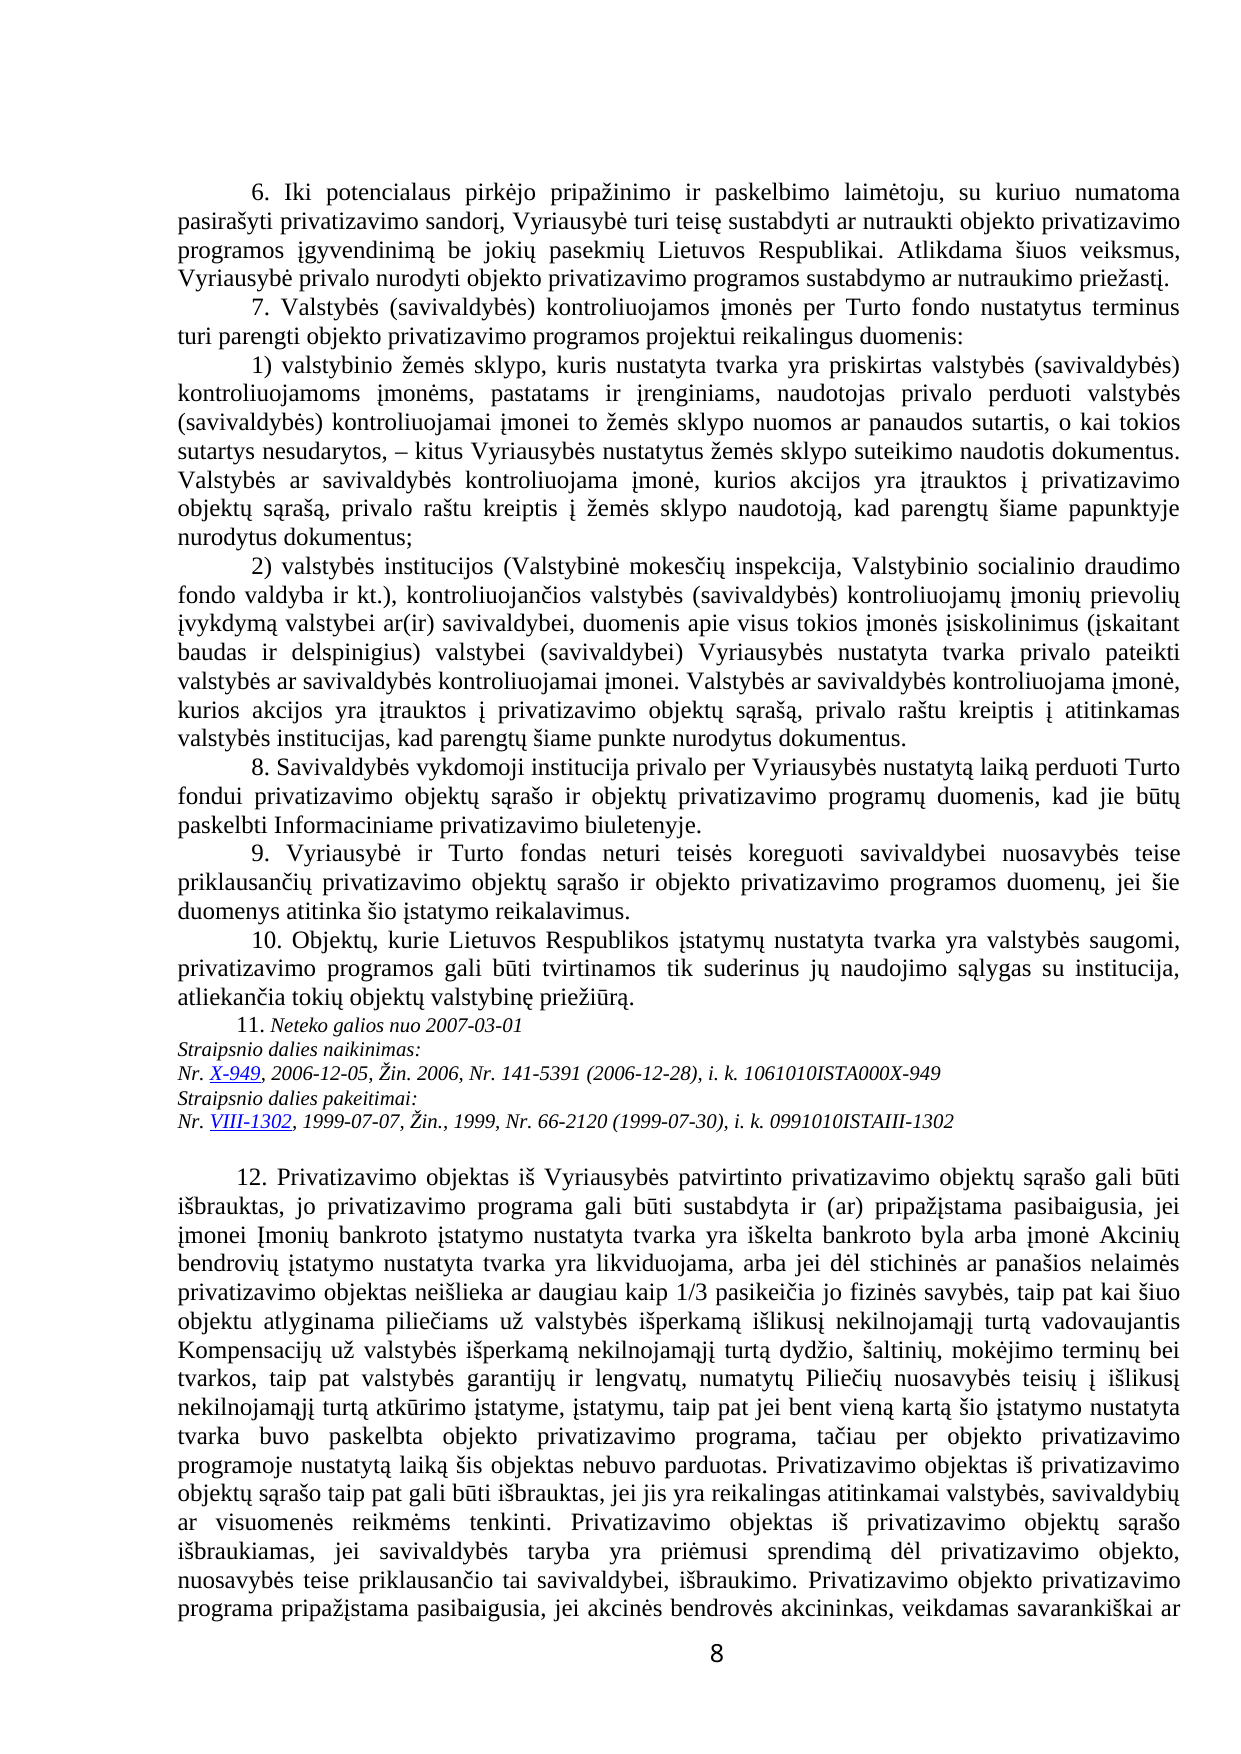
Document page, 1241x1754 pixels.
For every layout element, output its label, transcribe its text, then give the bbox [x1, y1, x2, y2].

text 1) valstybinio žemės sklypo, kuris nustatyta tvarka yra priskirtas valstybės (savivaldybės) kontroliuojamoms įmonėms, pastatams ir įrenginiams, naudotojas privalo perduoti valstybės (savivaldybės) kontroliuojamai įmonei to žemės sklypo nuomos ar panaudos sutartis, o kai tokios sutartys nesudarytos, – kitus Vyriausybės nustatytus žemės sklypo suteikimo naudotis dokumentus. Valstybės ar savivaldybės kontroliuojama įmonė, kurios akcijos yra įtrauktos į privatizavimo objektų sąrašą, privalo raštu kreiptis į žemės sklypo naudotoją, kad parengtų šiame papunktyje nurodytus dokumentus; [177, 350, 1181, 551]
text 9. Vyriausybė ir Turto fondas neturi teisės koreguoti savivaldybei nuosavybės teise priklausančių privatizavimo objektų sąrašo ir objekto privatizavimo programos duomenų, jei šie duomenys atitinka šio įstatymo reikalavimus. [177, 838, 1181, 925]
text 6. Iki potencialaus pirkėjo pripažinimo ir paskelbimo laimėtoju, su kuriuo numatoma pasirašyti privatizavimo sandorį, Vyriausybė turi teisę sustabdyti ar nutraukti objekto privatizavimo programos įgyvendinimą be jokių pasekmių Lietuvos Respublikai. Atlikdama šiuos veiksmus, Vyriausybė privalo nurodyti objekto privatizavimo programos sustabdymo ar nutraukimo priežastį. [177, 177, 1181, 292]
text Straipsnio dalies naikinimas: [177, 1037, 1181, 1061]
text Nr. X-949, 2006-12-05, Žin. 2006, Nr. 141-5391 (2006-12-28), i. k. 1061010ISTA000X-949 [177, 1061, 1181, 1085]
text 12. Privatizavimo objektas iš Vyriausybės patvirtinto privatizavimo objektų sąrašo gali būti išbrauktas, jo privatizavimo programa gali būti sustabdyta ir (ar) pripažįstama pasibaigusia, jei įmonei Įmonių bankroto įstatymo nustatyta tvarka yra iškelta bankroto byla arba įmonė Akcinių bendrovių įstatymo nustatyta tvarka yra likviduojama, arba jei dėl stichinės ar panašios nelaimės privatizavimo objektas neišlieka ar daugiau kaip 1/3 pasikeičia jo fizinės savybės, taip pat kai šiuo objektu atlyginama piliečiams už valstybės išperkamą išlikusį nekilnojamąjį turtą vadovaujantis Kompensacijų už valstybės išperkamą nekilnojamąjį turtą dydžio, šaltinių, mokėjimo terminų bei tvarkos, taip pat valstybės garantijų ir lengvatų, numatytų Piliečių nuosavybės teisių į išlikusį nekilnojamąjį turtą atkūrimo įstatyme, įstatymu, taip pat jei bent vieną kartą šio įstatymo nustatyta tvarka buvo paskelbta objekto privatizavimo programa, tačiau per objekto privatizavimo programoje nustatytą laiką šis objektas nebuvo parduotas. Privatizavimo objektas iš privatizavimo objektų sąrašo taip pat gali būti išbrauktas, jei jis yra reikalingas atitinkamai valstybės, savivaldybių ar visuomenės reikmėms tenkinti. Privatizavimo objektas iš privatizavimo objektų sąrašo išbraukiamas, jei savivaldybės taryba yra priėmusi sprendimą dėl privatizavimo objekto, nuosavybės teise priklausančio tai savivaldybei, išbraukimo. Privatizavimo objekto privatizavimo programa pripažįstama pasibaigusia, jei akcinės bendrovės akcininkas, veikdamas savarankiškai ar [177, 1162, 1181, 1622]
text 10. Objektų, kurie Lietuvos Respublikos įstatymų nustatyta tvarka yra valstybės saugomi, privatizavimo programos gali būti tvirtinamos tik suderinus jų naudojimo sąlygas su institucija, atliekančia tokių objektų valstybinę priežiūrą. [177, 925, 1181, 1011]
text Nr. VIII-1302, 1999-07-07, Žin., 1999, Nr. 66-2120 (1999-07-30), i. k. 0991010ISTAIII-1302 [177, 1109, 1181, 1133]
text 2) valstybės institucijos (Valstybinė mokesčių inspekcija, Valstybinio socialinio draudimo fondo valdyba ir kt.), kontroliuojančios valstybės (savivaldybės) kontroliuojamų įmonių prievolių įvykdymą valstybei ar(ir) savivaldybei, duomenis apie visus tokios įmonės įsiskolinimus (įskaitant baudas ir delspinigius) valstybei (savivaldybei) Vyriausybės nustatyta tvarka privalo pateikti valstybės ar savivaldybės kontroliuojamai įmonei. Valstybės ar savivaldybės kontroliuojama įmonė, kurios akcijos yra įtrauktos į privatizavimo objektų sąrašą, privalo raštu kreiptis į atitinkamas valstybės institucijas, kad parengtų šiame punkte nurodytus dokumentus. [177, 551, 1181, 752]
text 7. Valstybės (savivaldybės) kontroliuojamos įmonės per Turto fondo nustatytus terminus turi parengti objekto privatizavimo programos projektui reikalingus duomenis: [177, 292, 1181, 350]
text Straipsnio dalies pakeitimai: [177, 1085, 1181, 1109]
text 8. Savivaldybės vykdomoji institucija privalo per Vyriausybės nustatytą laiką perduoti Turto fondui privatizavimo objektų sąrašo ir objektų privatizavimo programų duomenis, kad jie būtų paskelbti Informaciniame privatizavimo biuletenyje. [177, 752, 1181, 838]
text 11. Neteko galios nuo 2007-03-01 [177, 1011, 1181, 1037]
